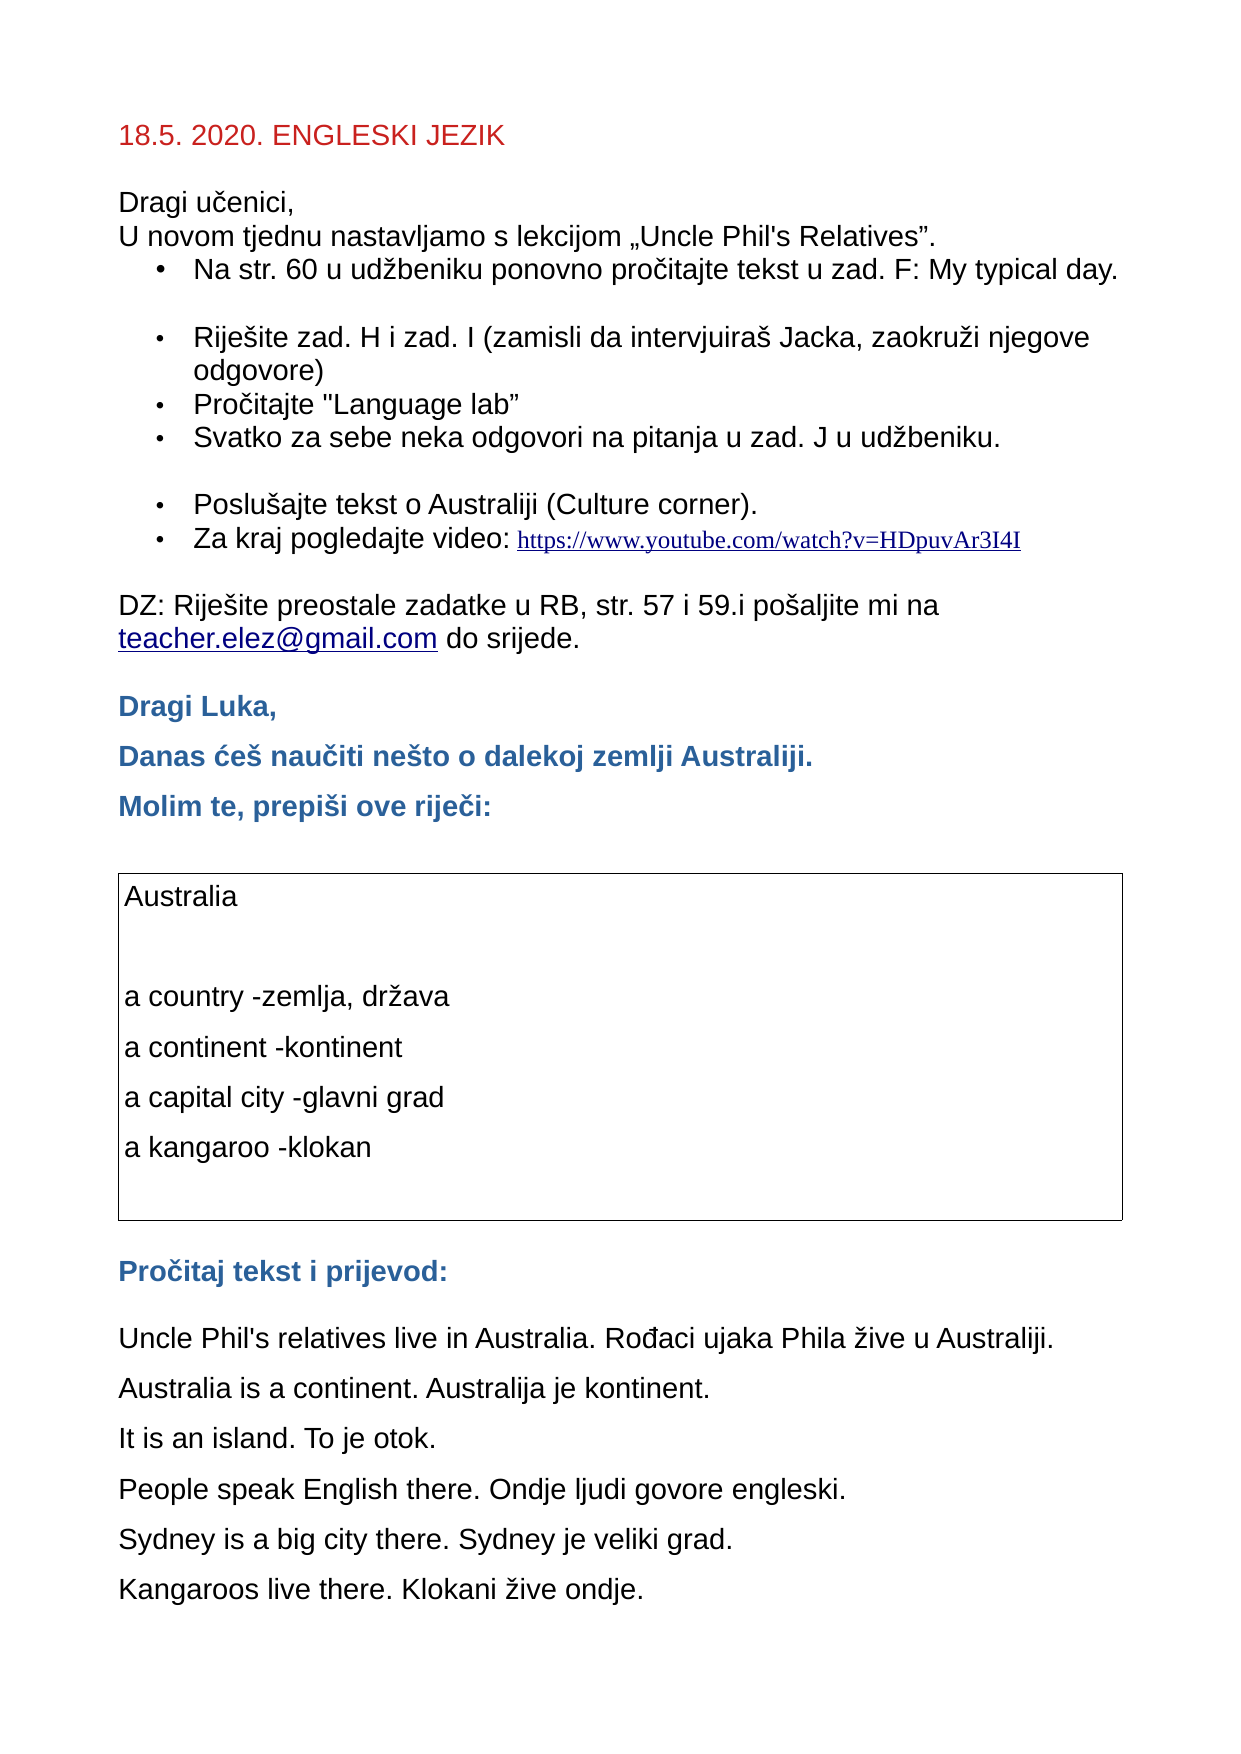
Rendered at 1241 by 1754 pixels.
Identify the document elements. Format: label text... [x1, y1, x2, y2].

list Poslušajte tekst o Australiji (Culture corner). [156, 487, 1122, 521]
list Pročitajte "Language lab” [156, 387, 1122, 420]
list Na str. 60 u udžbeniku ponovno pročitajte tekst u zad. F: My typical day. [156, 252, 1122, 286]
text Molim te, prepiši ove riječi: [118, 789, 1122, 823]
list Za kraj pogledajte video: https://www.youtube.com/watch?v=HDpuvAr3I4I [156, 521, 1122, 554]
text Uncle Phil's relatives live in Australia. Rođaci ujaka Phila žive u Australiji. [118, 1321, 1122, 1354]
list Riješite zad. H i zad. I (zamisli da intervjuiraš Jacka, zaokruži njegove odgovore) [156, 319, 1122, 387]
text DZ: Riješite preostale zadatke u RB, str. 57 i 59.i pošaljite mi na teacher.elez@gmail.com do srijede. [118, 588, 1122, 655]
text It is an island. To je otok. [118, 1421, 1122, 1455]
text U novom tjednu nastavljamo s lekcijom „Uncle Phil's Relatives”. [118, 219, 1122, 252]
text Dragi Luka, [118, 688, 1122, 722]
text Danas ćeš naučiti nešto o dalekoj zemlji Australiji. [118, 739, 1122, 772]
text People speak English there. Ondje ljudi govore engleski. [118, 1472, 1122, 1505]
text Pročitaj tekst i prijevod: [118, 1254, 1122, 1287]
text 18.5. 2020. ENGLESKI JEZIK [118, 118, 1122, 152]
table_header Australia a country -zemlja, država a continent -kontinent a capital city -glavni grad a kangaroo -klokan [119, 874, 1122, 1220]
text Kangaroos live there. Klokani žive ondje. [118, 1572, 1122, 1606]
text Dragi učenici, [118, 185, 1122, 219]
text Sydney is a big city there. Sydney je veliki grad. [118, 1522, 1122, 1556]
text Australia is a continent. Australija je kontinent. [118, 1371, 1122, 1404]
list Svatko za sebe neka odgovori na pitanja u zad. J u udžbeniku. [156, 420, 1122, 454]
